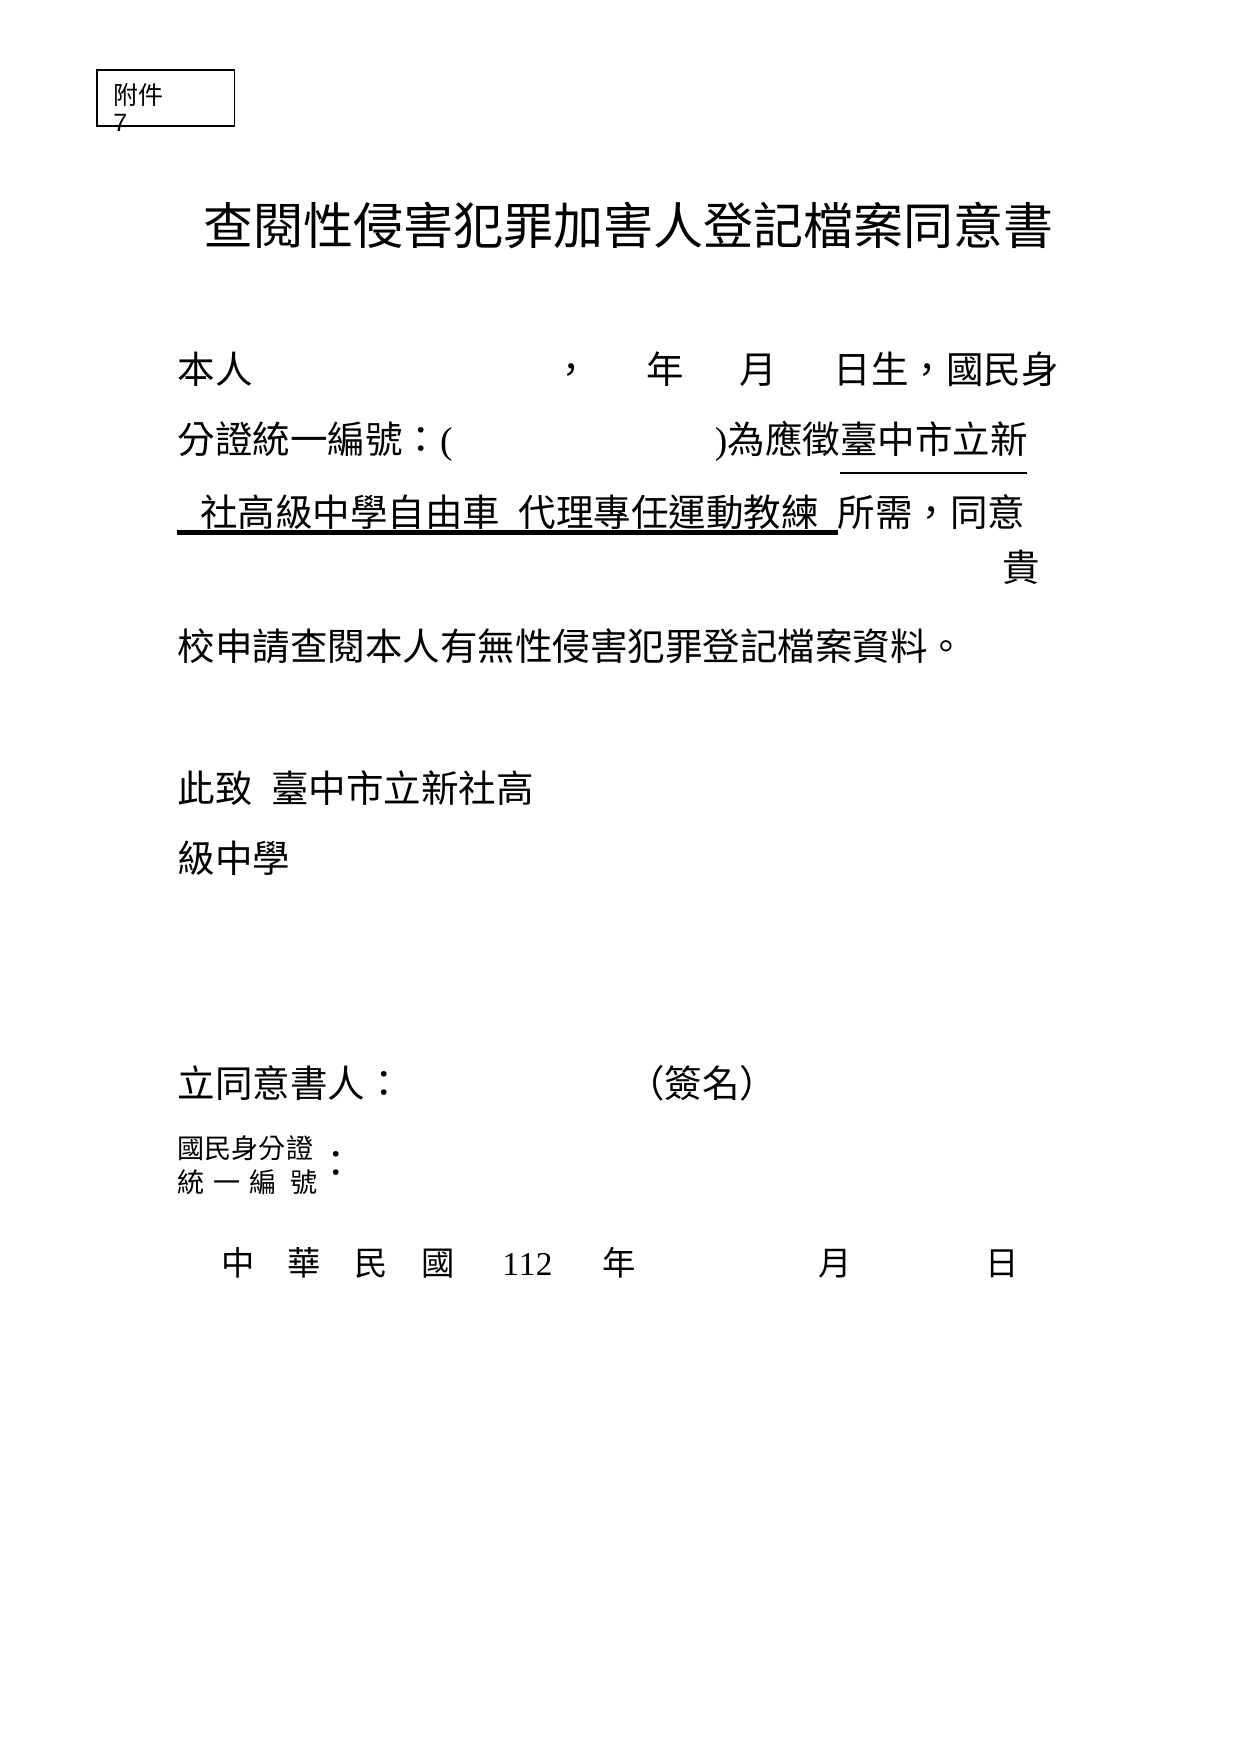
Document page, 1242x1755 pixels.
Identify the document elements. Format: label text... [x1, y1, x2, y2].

text 本人 ， 年 月 日生，國民身 分證統一編號：( )為應徵臺中市立新 [177, 340, 1071, 464]
text 此致 臺中市立新社高級中學 [177, 759, 564, 883]
text 統一編 號： [177, 1156, 1073, 1196]
text 查閱性侵害犯罪加害人登記檔案同意書 [203, 198, 1073, 254]
text 立同意書人： （簽名） [177, 1054, 1073, 1108]
text 國民身分證 [177, 1119, 1073, 1156]
text 中 華 民 國 112 年 月 日 [221, 1237, 1073, 1285]
text 校申請查閱本人有無性侵害犯罪登記檔案資料。 [177, 624, 1073, 667]
text 社高級中學自由車 代理專任運動教練 所需，同意 貴 [177, 483, 1073, 592]
